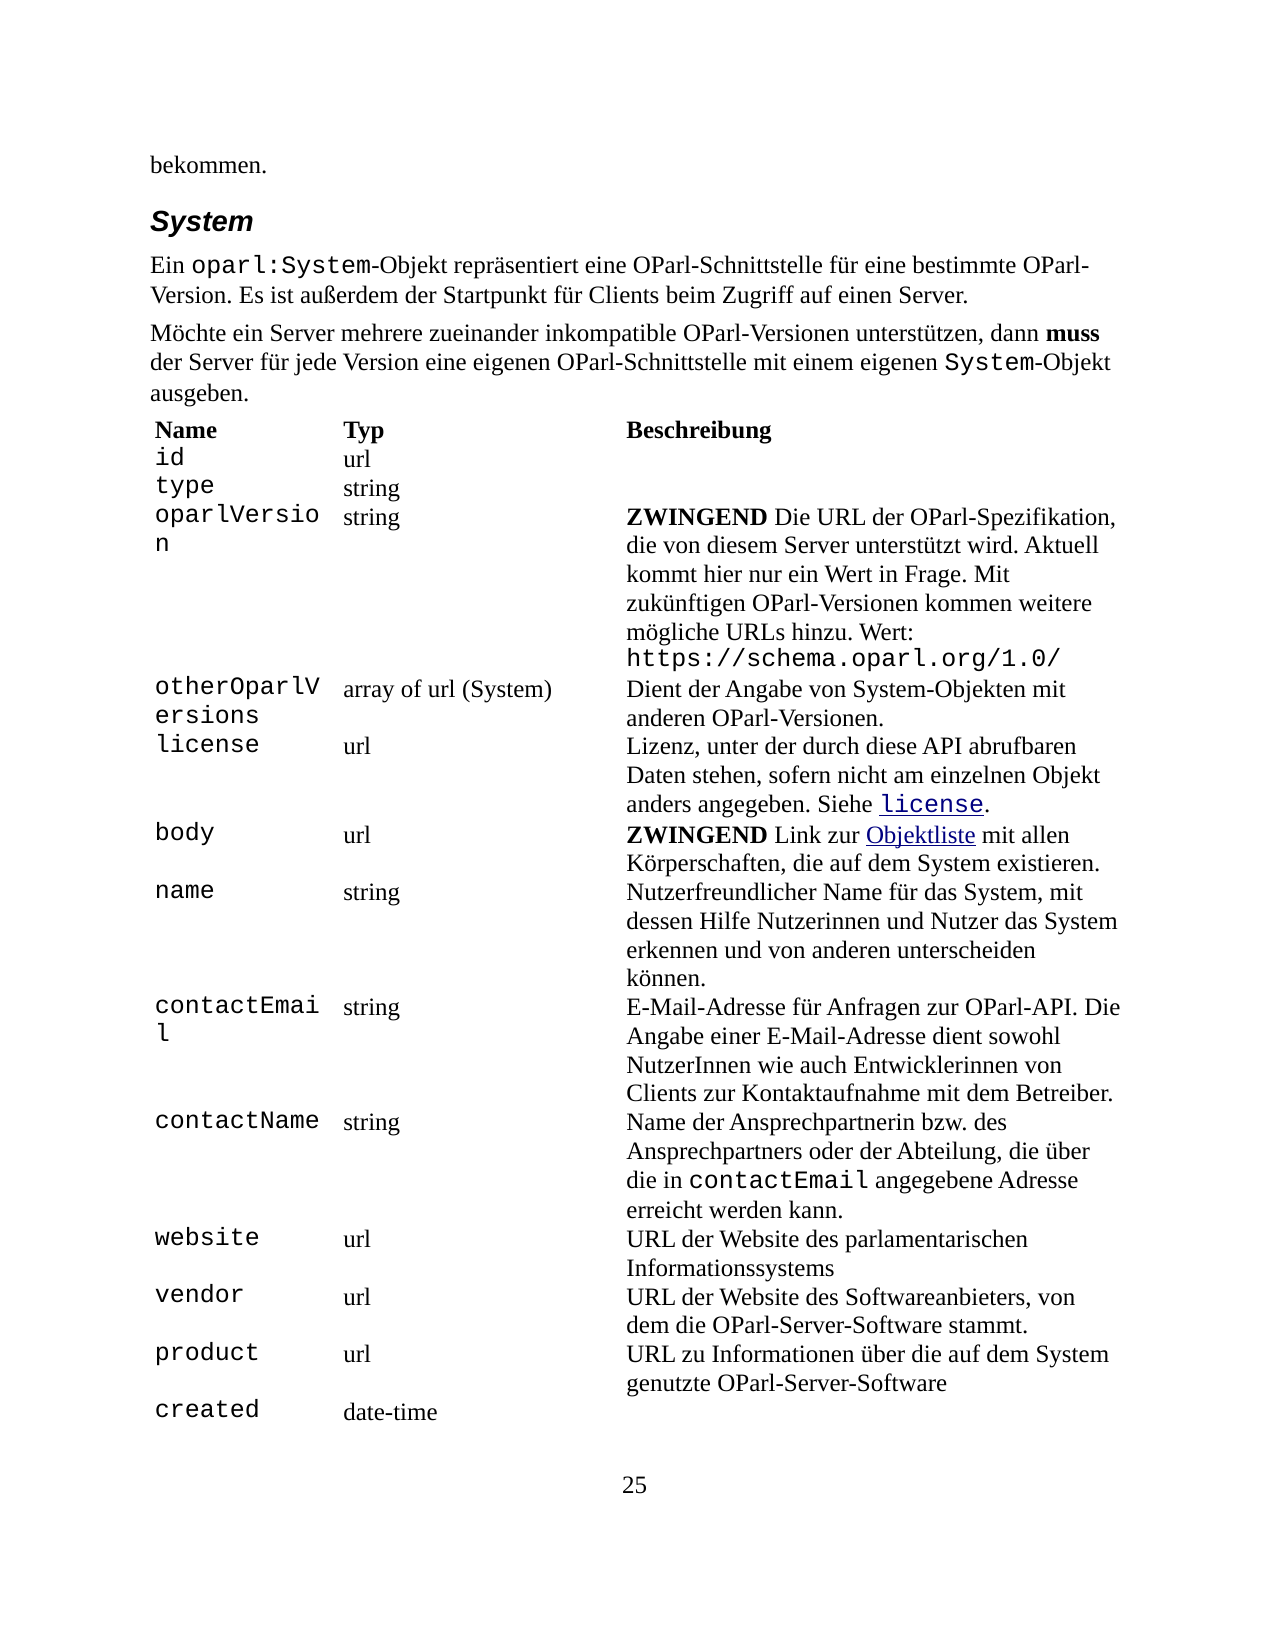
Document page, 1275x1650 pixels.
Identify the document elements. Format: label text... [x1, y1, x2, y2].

text Möchte ein Server mehrere zueinander inkompatible OParl-Versionen unterstützen, dann muss der Server für jede Version eine eigenen OParl-Schnittstelle mit einem eigenen System-Objekt ausgeben. [150, 318, 1125, 407]
table_cell ZWINGEND Link zur Objektliste mit allen Körperschaften, die auf dem System existieren. [622, 820, 1125, 877]
table_cell Dient der Angabe von System-Objekten mit anderen OParl-Versionen. [622, 674, 1125, 731]
text Ein oparl:System-Objekt repräsentiert eine OParl-Schnittstelle für eine bestimmte OParl-Version. Es ist außerdem der Startpunkt für Clients beim Zugriff auf einen Server. [150, 250, 1125, 309]
text bekommen. [150, 150, 1125, 179]
table_cell contactEmail [150, 992, 339, 1107]
table_cell string [339, 877, 622, 992]
table_cell array of url (System) [339, 674, 622, 731]
table_cell created [150, 1397, 339, 1426]
table_cell url [339, 444, 622, 473]
table_cell string [339, 992, 622, 1107]
subtitle System [150, 204, 1125, 237]
table_cell website [150, 1224, 339, 1282]
table_cell [622, 444, 1125, 473]
table_cell date-time [339, 1397, 622, 1426]
table_cell URL zu Informationen über die auf dem System genutzte OParl-Server-Software [622, 1339, 1125, 1397]
table_cell url [339, 1224, 622, 1282]
table_cell url [339, 1282, 622, 1339]
table_header Typ [339, 416, 622, 444]
table_cell url [339, 731, 622, 820]
table_cell vendor [150, 1282, 339, 1339]
table_cell URL der Website des Softwareanbieters, von dem die OParl-Server-Software stammt. [622, 1282, 1125, 1339]
table_header Beschreibung [622, 416, 1125, 444]
table_cell URL der Website des parlamentarischen Informationssystems [622, 1224, 1125, 1282]
table_cell [622, 473, 1125, 502]
table_cell ZWINGEND Die URL der OParl-Spezifikation, die von diesem Server unterstützt wird. Aktuell kommt hier nur ein Wert in Frage. Mit zukünftigen OParl-Versionen kommen weitere mögliche URLs hinzu. Wert: https://schema.oparl.org/1.0/ [622, 502, 1125, 674]
table_cell contactName [150, 1107, 339, 1224]
table_cell url [339, 1339, 622, 1397]
table_cell license [150, 731, 339, 820]
table_cell body [150, 820, 339, 877]
table_cell otherOparlVersions [150, 674, 339, 731]
table_cell string [339, 502, 622, 674]
table_cell product [150, 1339, 339, 1397]
table_cell url [339, 820, 622, 877]
table_cell string [339, 473, 622, 502]
table_cell type [150, 473, 339, 502]
table_cell string [339, 1107, 622, 1224]
table_cell name [150, 877, 339, 992]
table_header Name [150, 416, 339, 444]
table_cell E-Mail-Adresse für Anfragen zur OParl-API. Die Angabe einer E-Mail-Adresse dient sowohl NutzerInnen wie auch Entwicklerinnen von Clients zur Kontaktaufnahme mit dem Betreiber. [622, 992, 1125, 1107]
table_cell Lizenz, unter der durch diese API abrufbaren Daten stehen, sofern nicht am einzelnen Objekt anders angegeben. Siehe license. [622, 731, 1125, 820]
table_cell Name der Ansprechpartnerin bzw. des Ansprechpartners oder der Abteilung, die über die in contactEmail angegebene Adresse erreicht werden kann. [622, 1107, 1125, 1224]
table_cell Nutzerfreundlicher Name für das System, mit dessen Hilfe Nutzerinnen und Nutzer das System erkennen und von anderen unterscheiden können. [622, 877, 1125, 992]
table_cell oparlVersion [150, 502, 339, 674]
table_cell [622, 1397, 1125, 1426]
table_cell id [150, 444, 339, 473]
